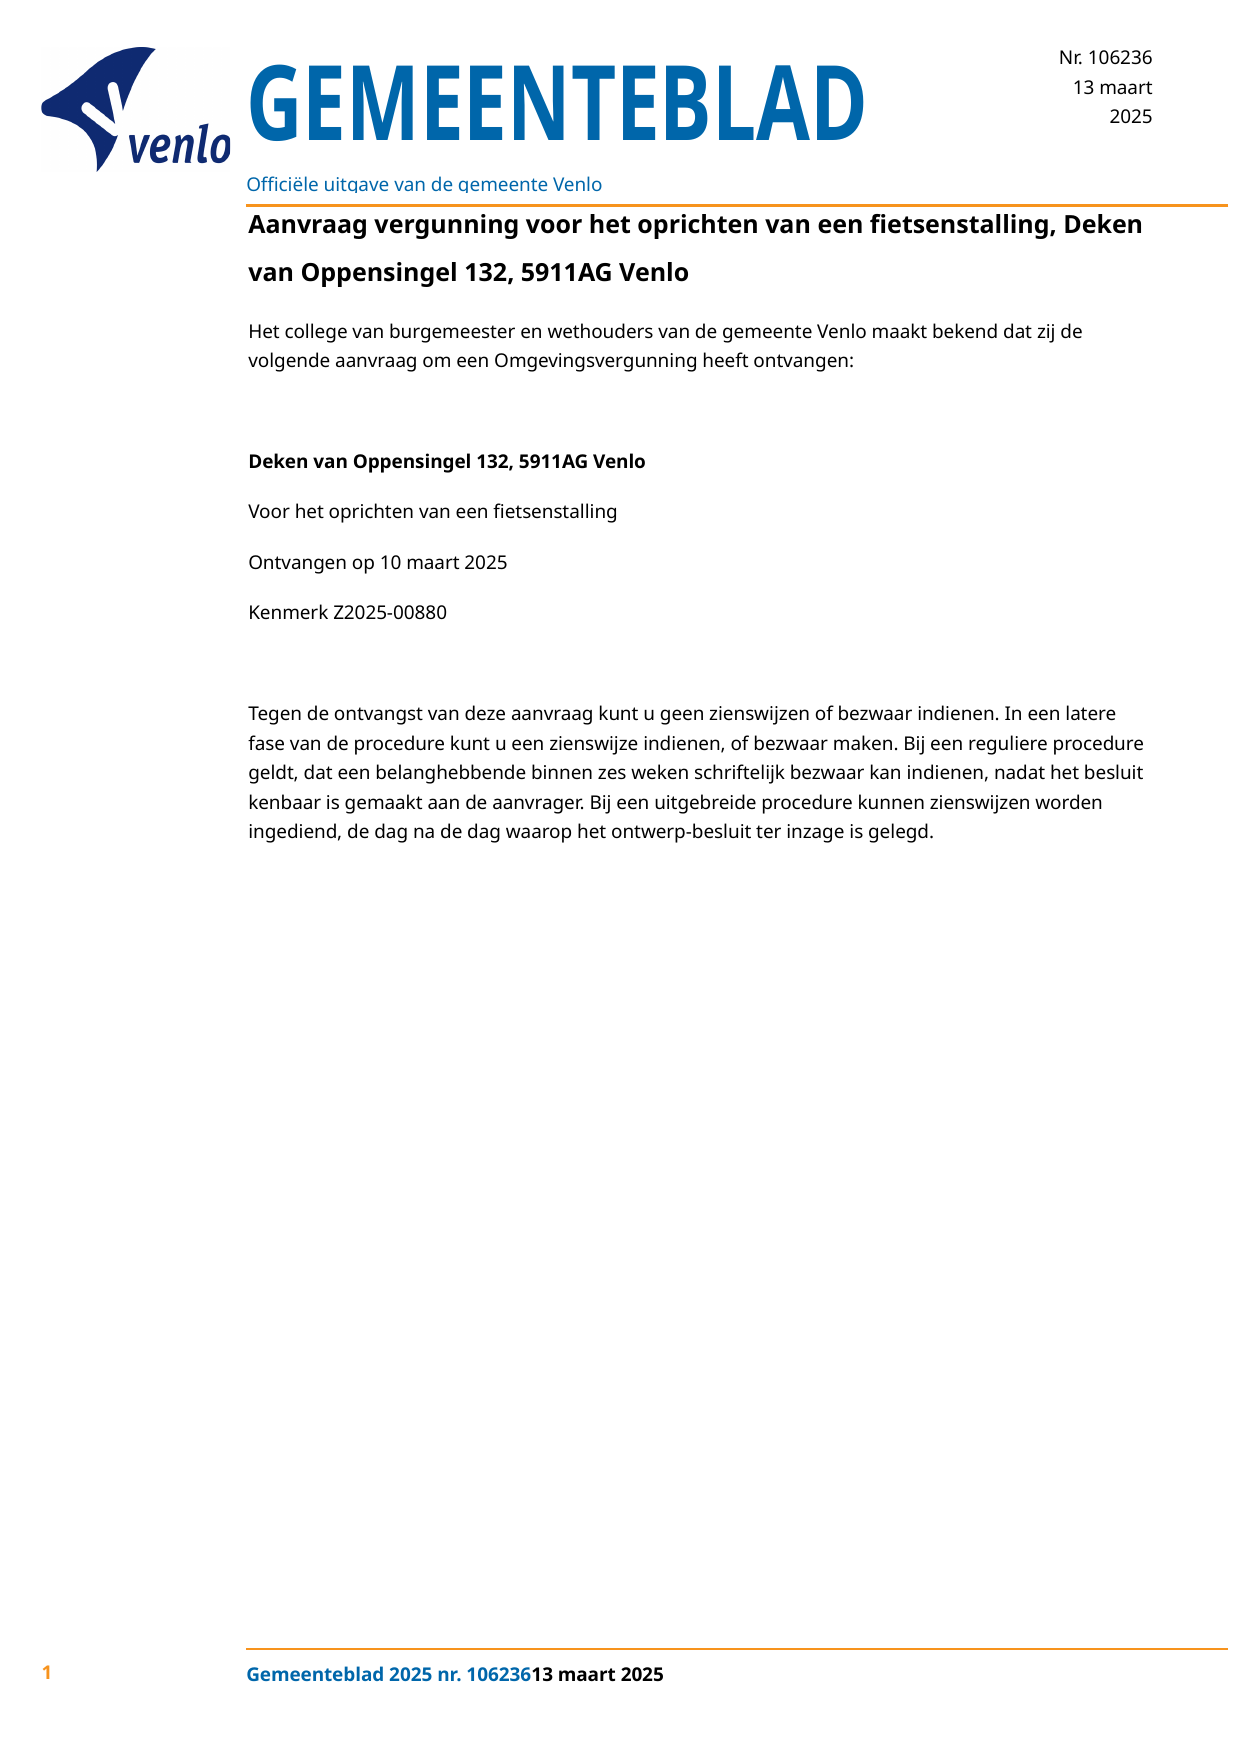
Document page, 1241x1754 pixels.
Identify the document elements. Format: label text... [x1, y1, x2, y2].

text Tegen de ontvangst van deze aanvraag kunt u geen zienswijzen of bezwaar indienen. In een latere fase van de procedure kunt u een zienswijze indienen, of bezwaar maken. Bij een reguliere procedure geldt, dat een belanghebbende binnen zes weken schriftelijk bezwaar kan indienen, nadat het besluit kenbaar is gemaakt aan de aanvrager. Bij een uitgebreide procedure kunnen zienswijzen worden ingediend, de dag na de dag waarop het ontwerp-besluit ter inzage is gelegd. [248, 700, 1152, 844]
text Deken van Oppensingel 132, 5911AG Venlo [248, 448, 1152, 474]
text Aanvraag vergunning voor het oprichten van een fietsenstalling, Deken van Oppensingel 132, 5911AG Venlo [248, 207, 1152, 288]
text Kenmerk Z2025-00880 [248, 599, 1152, 625]
text Ontvangen op 10 maart 2025 [248, 549, 1152, 575]
picture [41, 47, 231, 172]
text Het college van burgemeester en wethouders van de gemeente Venlo maakt bekend dat zij de volgende aanvraag om een Omgevingsvergunning heeft ontvangen: [248, 318, 1152, 373]
text Voor het oprichten van een fietsenstalling [248, 499, 1152, 524]
